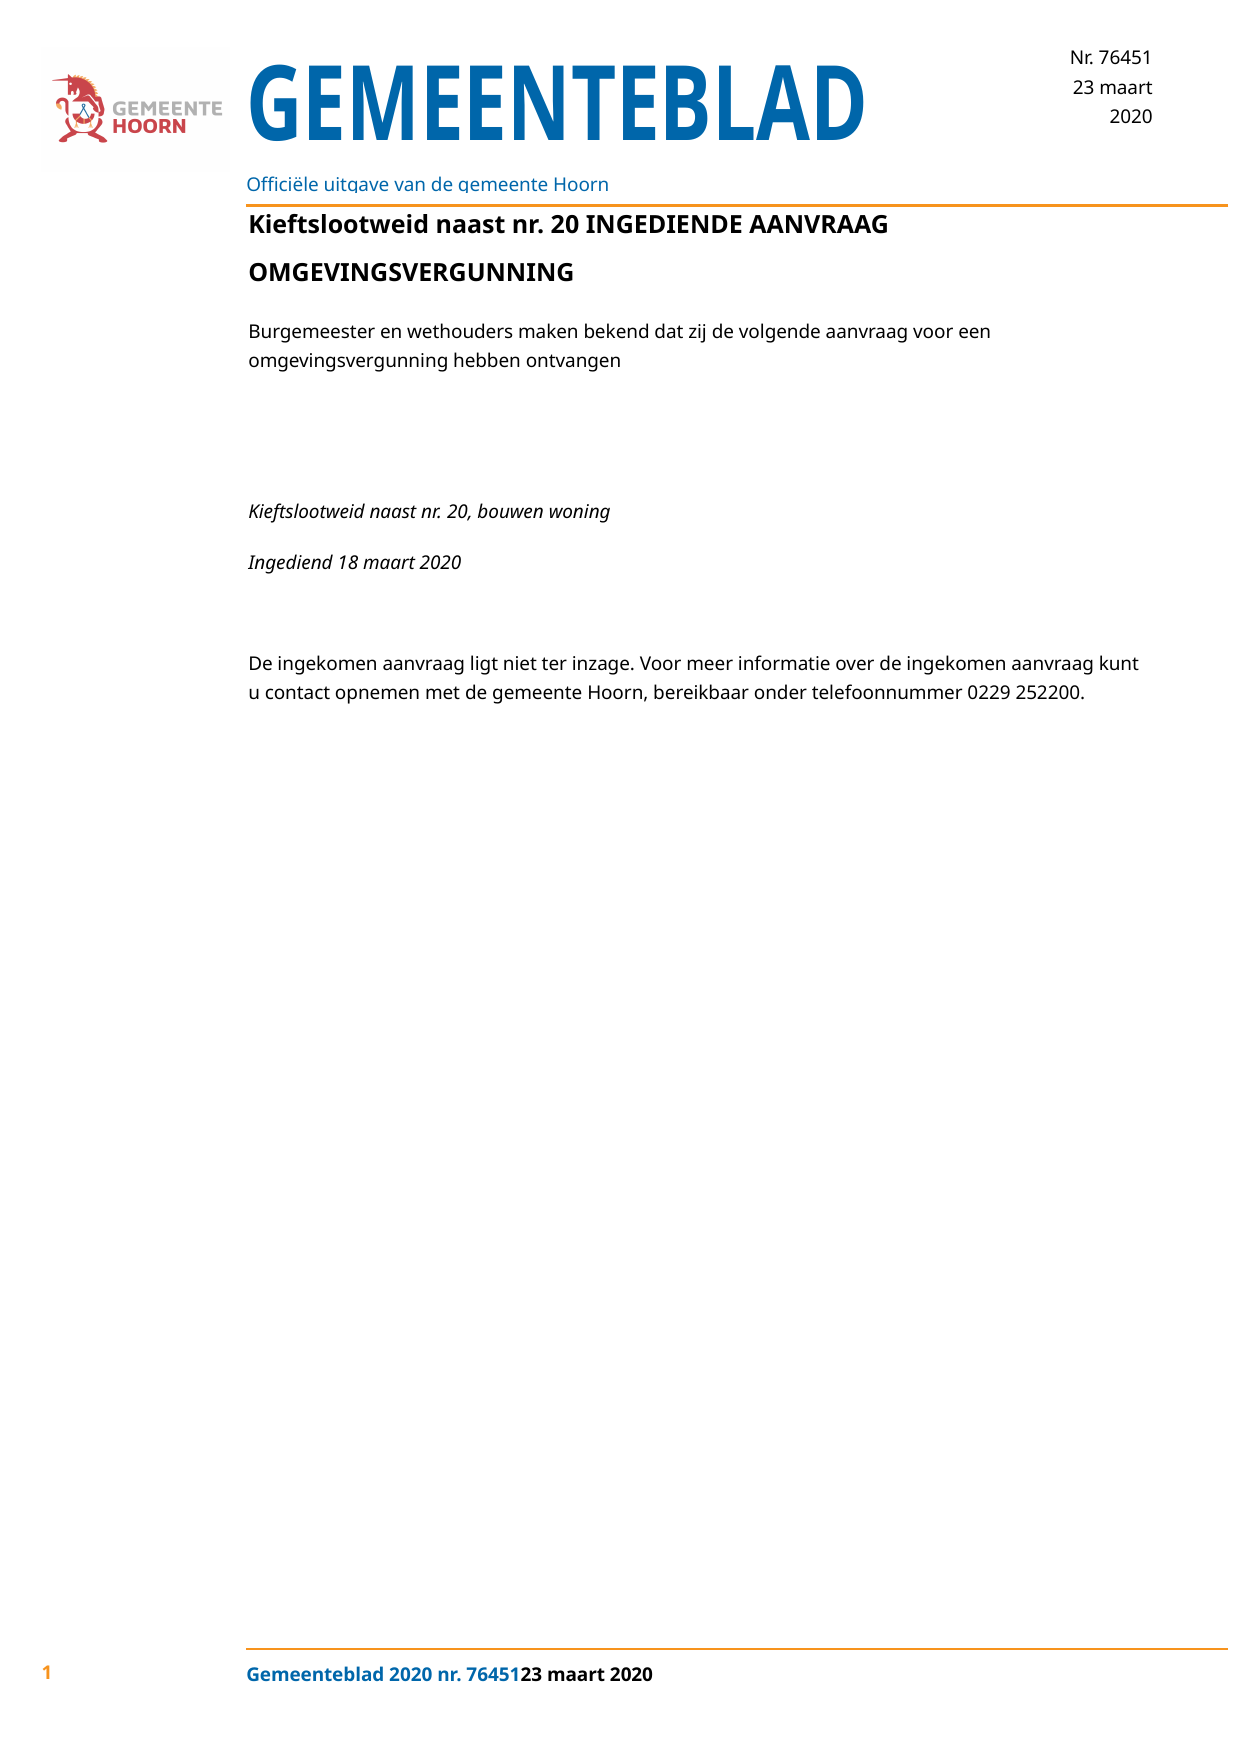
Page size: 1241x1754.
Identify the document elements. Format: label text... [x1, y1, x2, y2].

text Kieftslootweid naast nr. 20 INGEDIENDE AANVRAAG OMGEVINGSVERGUNNING [248, 207, 1152, 288]
text Burgemeester en wethouders maken bekend dat zij de volgende aanvraag voor een omgevingsvergunning hebben ontvangen [248, 318, 1152, 373]
picture [41, 47, 231, 172]
text Ingediend 18 maart 2020 [248, 549, 1152, 575]
text Kieftslootweid naast nr. 20, bouwen woning [248, 499, 1152, 524]
text De ingekomen aanvraag ligt niet ter inzage. Voor meer informatie over de ingekomen aanvraag kunt u contact opnemen met de gemeente Hoorn, bereikbaar onder telefoonnummer 0229 252200. [248, 650, 1152, 705]
